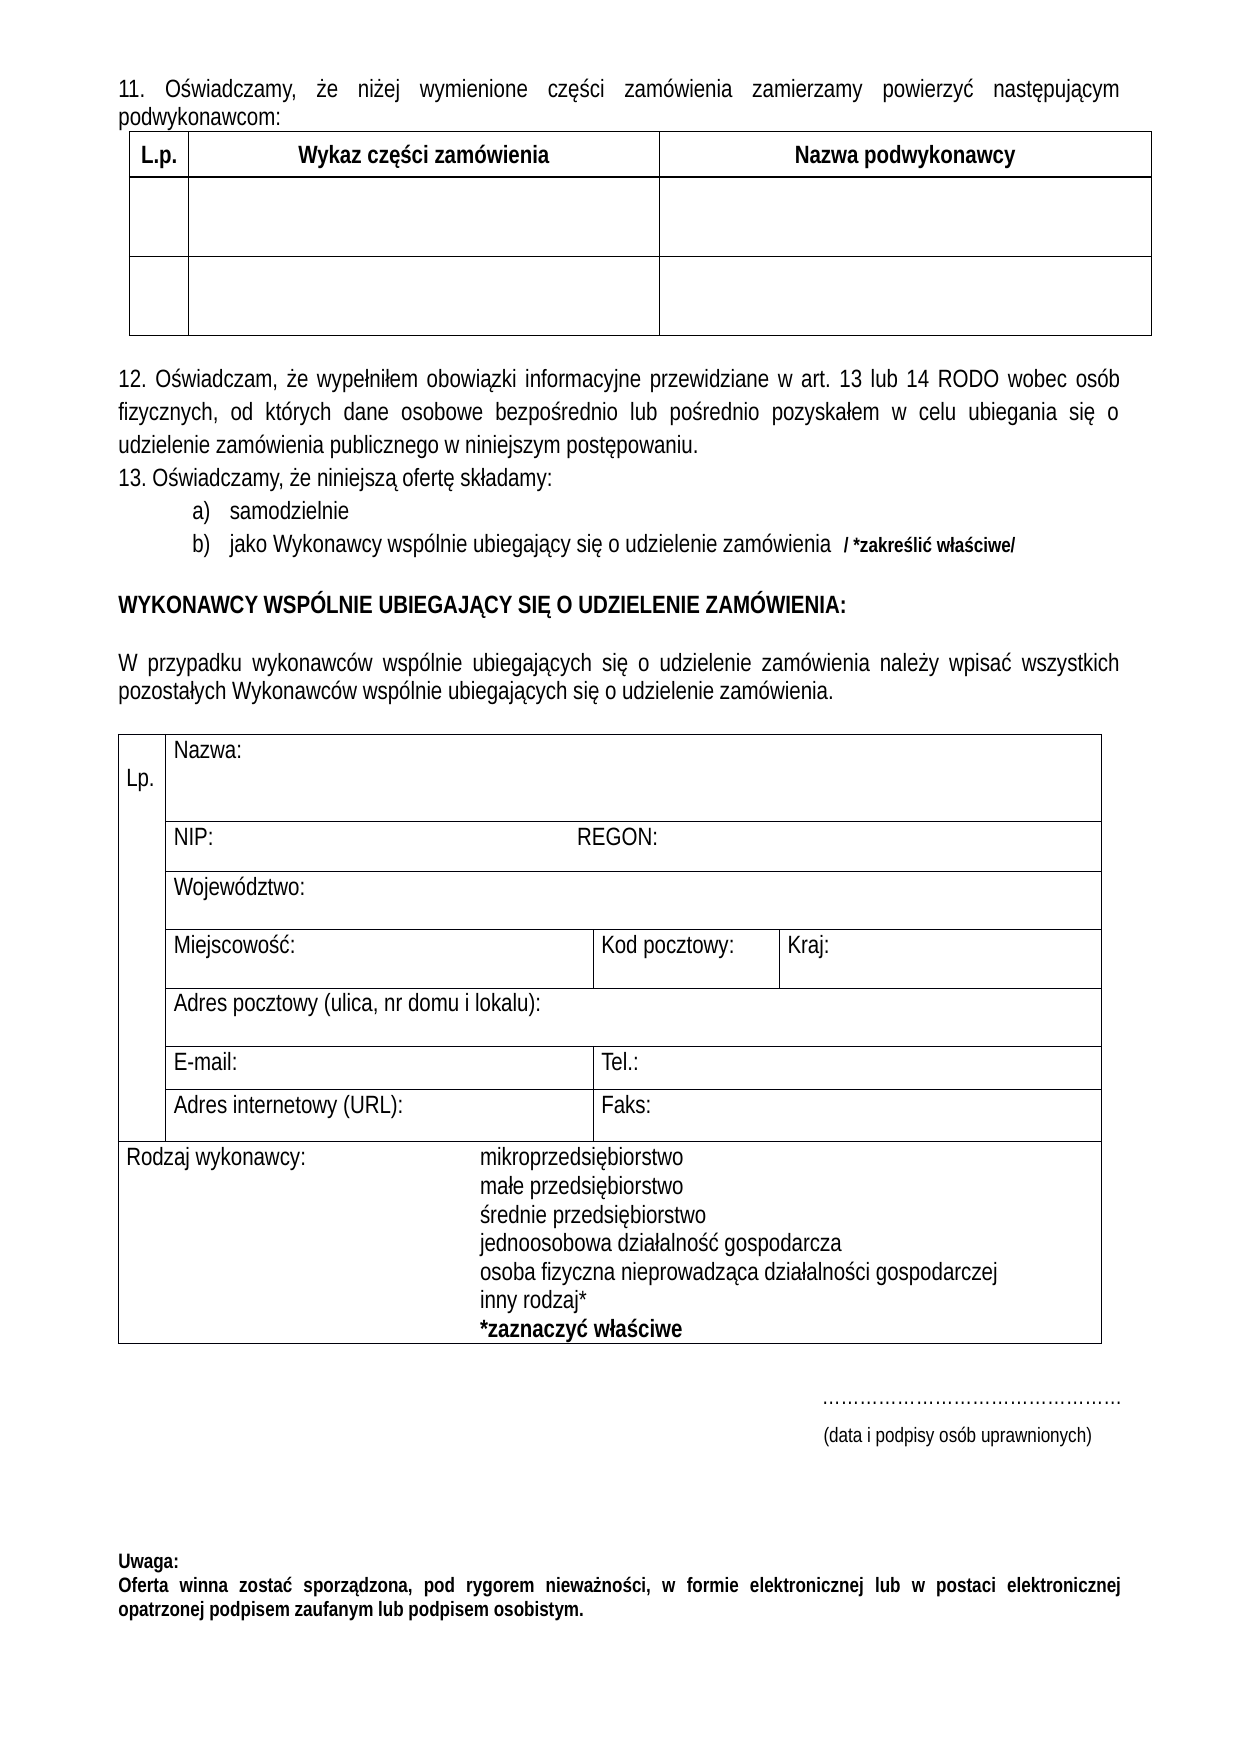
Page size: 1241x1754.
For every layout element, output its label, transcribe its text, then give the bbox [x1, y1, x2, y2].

text Uwaga: [118, 1549, 1122, 1573]
text 13. Oświadczamy, że niniejszą ofertę składamy: [118, 463, 1122, 492]
table_cell [660, 257, 1151, 334]
table_cell Tel.: [594, 1047, 1101, 1089]
table_header Nazwa: [166, 735, 1101, 821]
table_header L.p. [130, 132, 188, 176]
list jako Wykonawcy wspólnie ubiegający się o udzielenie zamówienia / *zakreślić właściwe/ [192, 529, 1122, 557]
table_cell E-mail: [166, 1047, 593, 1089]
text 12. Oświadczam, że wypełniłem obowiązki informacyjne przewidziane w art. 13 lub 14 RODO wobec osób fizycznych, od których dane osobowe bezpośrednio lub pośrednio pozyskałem w celu ubiegania się o udzielenie zamówienia publicznego w niniejszym postępowaniu. [118, 364, 1122, 459]
table_header Nazwa podwykonawcy [660, 132, 1151, 176]
list samodzielnie [192, 496, 1122, 524]
text Oferta winna zostać sporządzona, pod rygorem nieważności, w formie elektronicznej lub w postaci elektronicznej opatrzonej podpisem zaufanym lub podpisem osobistym. [118, 1573, 1122, 1621]
table_cell [660, 178, 1151, 256]
table_cell [130, 178, 188, 256]
table_header Lp. [119, 735, 165, 1141]
table_cell Kraj: [780, 930, 1101, 987]
text ………………………………………… [118, 1383, 1122, 1410]
table_cell Województwo: [166, 872, 1101, 929]
text W przypadku wykonawców wspólnie ubiegających się o udzielenie zamówienia należy wpisać wszystkich pozostałych Wykonawców wspólnie ubiegających się o udzielenie zamówienia. [118, 648, 1122, 705]
table_cell Adres pocztowy (ulica, nr domu i lokalu): [166, 989, 1101, 1046]
table_cell Kod pocztowy: [594, 930, 779, 987]
table_cell Adres internetowy (URL): [166, 1090, 593, 1141]
table_cell Faks: [594, 1090, 1101, 1141]
table_header Wykaz części zamówienia [189, 132, 659, 176]
table_cell mikroprzedsiębiorstwo małe przedsiębiorstwo średnie przedsiębiorstwo jednoosobowa działalność gospodarcza osoba fizyczna nieprowadząca działalności gospodarczej inny rodzaj* *zaznaczyć właściwe [472, 1142, 1101, 1343]
table_cell Rodzaj wykonawcy: [119, 1142, 472, 1343]
text (data i podpisy osób uprawnionych) [118, 1423, 1122, 1447]
table_cell [130, 257, 188, 334]
table_cell [189, 178, 659, 256]
table_cell Miejscowość: [166, 930, 593, 987]
table_cell [189, 257, 659, 334]
text WYKONAWCY WSPÓLNIE UBIEGAJĄCY SIĘ O UDZIELENIE ZAMÓWIENIA: [118, 590, 1122, 619]
text 11. Oświadczamy, że niżej wymienione części zamówienia zamierzamy powierzyć następującym podwykonawcom: [118, 74, 1122, 131]
table_cell NIP: REGON: [166, 822, 1101, 871]
